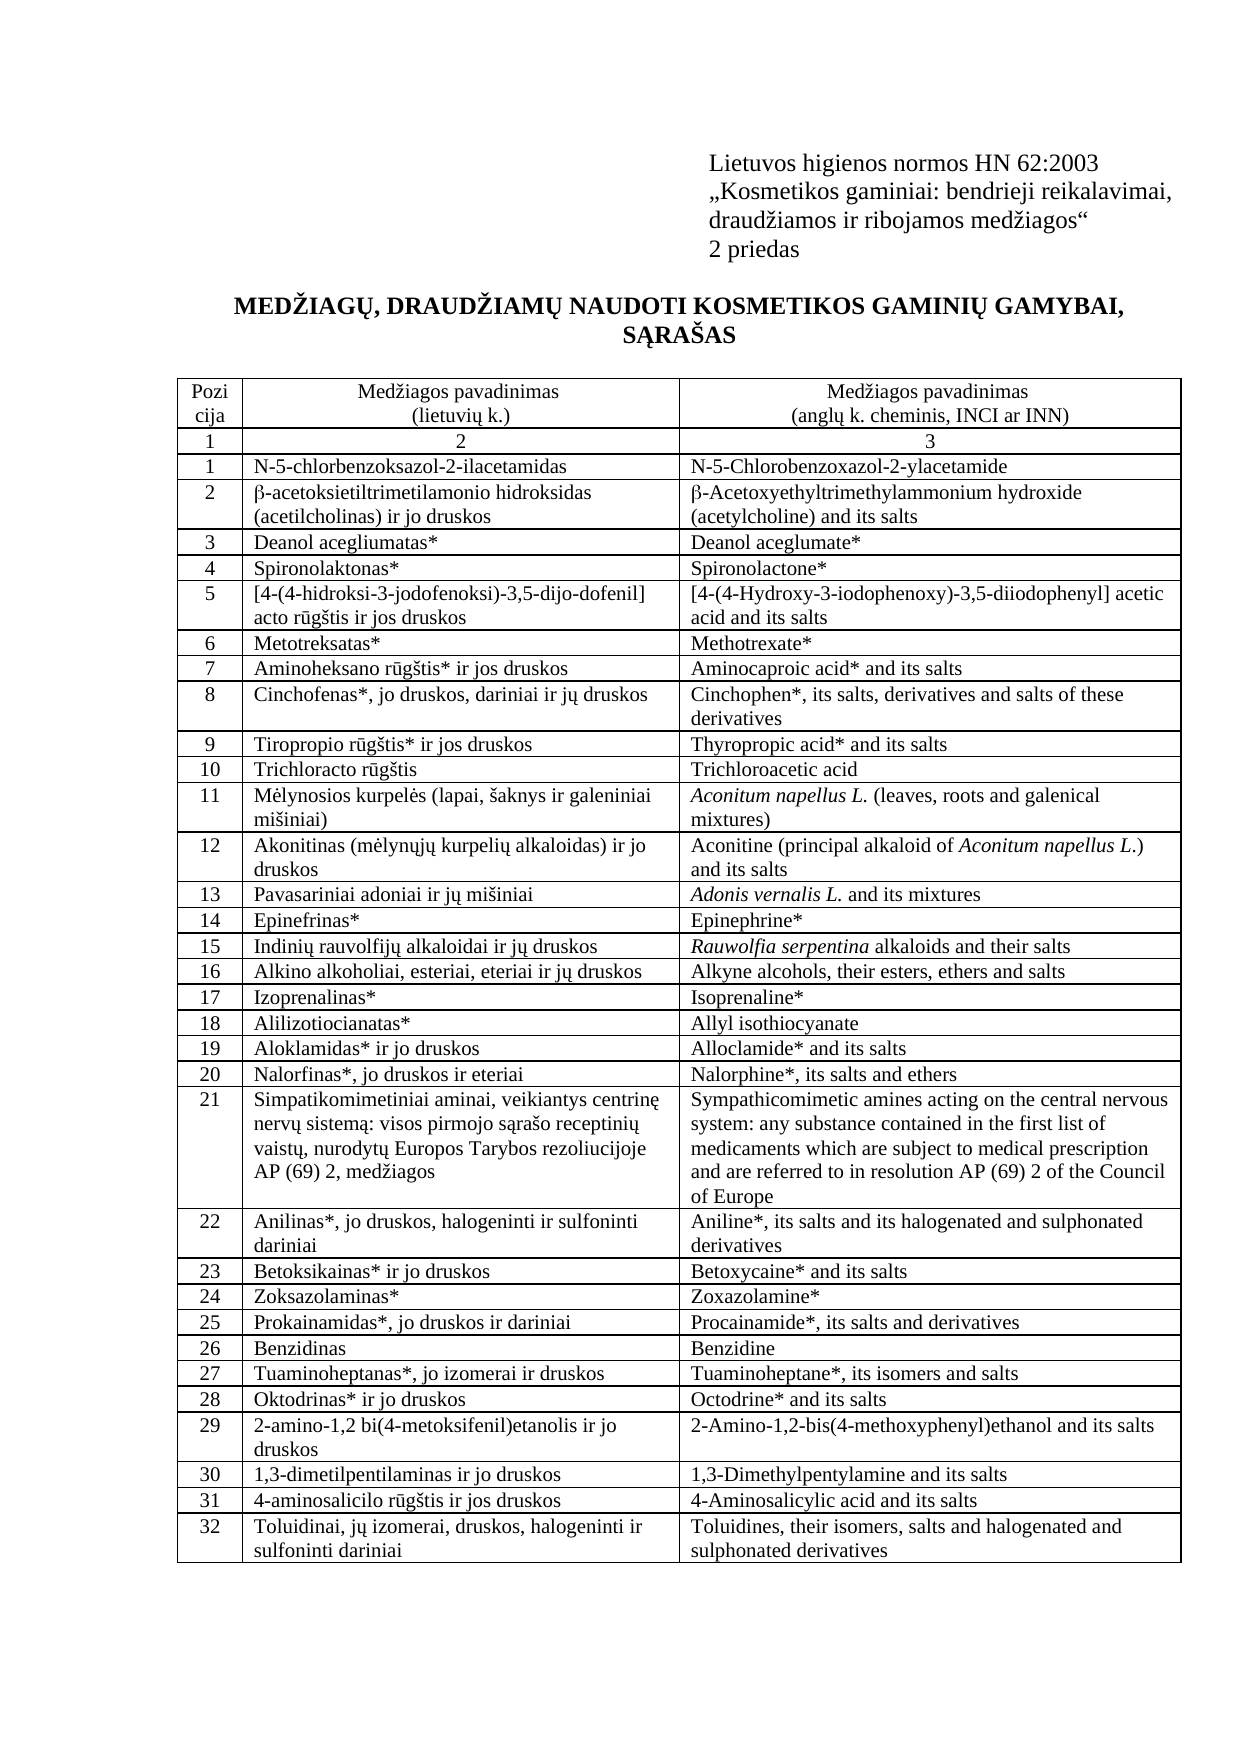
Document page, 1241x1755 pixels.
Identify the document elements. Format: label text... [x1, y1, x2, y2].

table_cell 3 [680, 429, 1180, 453]
table_cell 3 [178, 530, 242, 554]
table_cell [4-(4-Hydroxy-3-iodophenoxy)-3,5-diiodophenyl] acetic acid and its salts [680, 581, 1180, 629]
table_cell 1 [178, 455, 242, 478]
table_cell 2-amino-1,2 bi(4-metoksifenil)etanolis ir jo druskos [243, 1413, 679, 1461]
table_cell Trichloracto rūgštis [243, 757, 679, 781]
table_cell 30 [178, 1462, 242, 1486]
table_cell Tuaminoheptane*, its isomers and salts [680, 1361, 1180, 1385]
table_cell 20 [178, 1062, 242, 1086]
table_cell Benzidinas [243, 1336, 679, 1360]
table_cell 29 [178, 1413, 242, 1461]
table_cell 27 [178, 1361, 242, 1385]
table_cell Simpatikomimetiniai aminai, veikiantys centrinę nervų sistemą: visos pirmojo sąrašo receptinių vaistų, nurodytų Europos Tarybos rezoliucijoje AP (69) 2, medžiagos [243, 1087, 679, 1208]
table_cell Akonitinas (mėlynųjų kurpelių alkaloidas) ir jo druskos [243, 833, 679, 881]
table_cell 1 [178, 429, 242, 453]
text Lietuvos higienos normos HN 62:2003 [177, 148, 1181, 176]
table_cell 4 [178, 556, 242, 579]
table_cell Indinių rauvolfijų alkaloidai ir jų druskos [243, 934, 679, 958]
table_cell Sympathicomimetic amines acting on the central nervous system: any substance contained in the first list of medicaments which are subject to medical prescription and are referred to in resolution AP (69) 2 of the Council of Europe [680, 1087, 1180, 1208]
table_cell Pavasariniai adoniai ir jų mišiniai [243, 882, 679, 906]
table_cell 1,3-Dimethylpentylamine and its salts [680, 1462, 1180, 1486]
table_cell 32 [178, 1514, 242, 1562]
table_cell 7 [178, 656, 242, 680]
table_cell Octodrine* and its salts [680, 1387, 1180, 1411]
table_header Pozicija [178, 379, 242, 427]
table_cell 24 [178, 1285, 242, 1308]
text MEDŽIAGŲ, DRAUDŽIAMŲ NAUDOTI KOSMETIKOS GAMINIŲ GAMYBAI, SĄRAŠAS [177, 291, 1181, 349]
table_cell 19 [178, 1036, 242, 1060]
table_cell 2 [178, 480, 242, 528]
table_cell 9 [178, 732, 242, 756]
table_cell Isoprenaline* [680, 985, 1180, 1009]
table_cell Benzidine [680, 1336, 1180, 1360]
table_cell Metotreksatas* [243, 631, 679, 655]
table_cell 26 [178, 1336, 242, 1360]
table_cell 23 [178, 1259, 242, 1283]
table_cell 4-aminosalicilo rūgštis ir jos druskos [243, 1488, 679, 1512]
table_cell b-acetoksietiltrimetilamonio hidroksidas (acetilcholinas) ir jo druskos [243, 480, 679, 528]
table_cell 22 [178, 1209, 242, 1257]
table_cell Toluidines, their isomers, salts and halogenated and sulphonated derivatives [680, 1514, 1180, 1562]
table_cell Trichloroacetic acid [680, 757, 1180, 781]
table_cell Prokainamidas*, jo druskos ir dariniai [243, 1310, 679, 1334]
table_cell Spironolactone* [680, 556, 1180, 579]
text draudžiamos ir ribojamos medžiagos“ [177, 205, 1181, 234]
table_cell 14 [178, 908, 242, 932]
table_cell 17 [178, 985, 242, 1009]
table_cell Anilinas*, jo druskos, halogeninti ir sulfoninti dariniai [243, 1209, 679, 1257]
table_cell 16 [178, 959, 242, 983]
table_cell 31 [178, 1488, 242, 1512]
table_cell Alkino alkoholiai, esteriai, eteriai ir jų druskos [243, 959, 679, 983]
table_cell 6 [178, 631, 242, 655]
table_cell Aminocaproic acid* and its salts [680, 656, 1180, 680]
table_cell Tuaminoheptanas*, jo izomerai ir druskos [243, 1361, 679, 1385]
table_cell Epinephrine* [680, 908, 1180, 932]
table_cell 18 [178, 1011, 242, 1034]
table_cell 2 [243, 429, 679, 453]
table_cell Adonis vernalis L. and its mixtures [680, 882, 1180, 906]
table_cell Spironolaktonas* [243, 556, 679, 579]
table_cell Alloclamide* and its salts [680, 1036, 1180, 1060]
table_cell 5 [178, 581, 242, 629]
table_cell Betoksikainas* ir jo druskos [243, 1259, 679, 1283]
table_header Medžiagos pavadinimas (anglų k. cheminis, INCI ar INN) [680, 379, 1180, 427]
table_cell Cinchofenas*, jo druskos, dariniai ir jų druskos [243, 682, 679, 730]
table_cell 2-Amino-1,2-bis(4-methoxyphenyl)ethanol and its salts [680, 1413, 1180, 1461]
table_cell 4-Aminosalicylic acid and its salts [680, 1488, 1180, 1512]
table_cell 1,3-dimetilpentilaminas ir jo druskos [243, 1462, 679, 1486]
table_cell Aconitum napellus L. (leaves, roots and galenical mixtures) [680, 783, 1180, 831]
table_cell Nalorphine*, its salts and ethers [680, 1062, 1180, 1086]
table_cell Rauwolfia serpentina alkaloids and their salts [680, 934, 1180, 958]
table_cell [4-(4-hidroksi-3-jodofenoksi)-3,5-dijo-dofenil] acto rūgštis ir jos druskos [243, 581, 679, 629]
table_cell N-5-Chlorobenzoxazol-2-ylacetamide [680, 455, 1180, 478]
table_cell Alilizotiocianatas* [243, 1011, 679, 1034]
table_cell Zoksazolaminas* [243, 1285, 679, 1308]
table_cell Oktodrinas* ir jo druskos [243, 1387, 679, 1411]
table_cell 8 [178, 682, 242, 730]
table_cell 25 [178, 1310, 242, 1334]
table_cell Deanol aceglumate* [680, 530, 1180, 554]
table_cell Alkyne alcohols, their esters, ethers and salts [680, 959, 1180, 983]
table_cell Betoxycaine* and its salts [680, 1259, 1180, 1283]
table_cell 12 [178, 833, 242, 881]
text 2 priedas [177, 234, 1181, 263]
table_cell Izoprenalinas* [243, 985, 679, 1009]
table_cell Aconitine (principal alkaloid of Aconitum napellus L.) and its salts [680, 833, 1180, 881]
table_cell Allyl isothiocyanate [680, 1011, 1180, 1034]
table_cell Zoxazolamine* [680, 1285, 1180, 1308]
table_cell 28 [178, 1387, 242, 1411]
table_cell Cinchophen*, its salts, derivatives and salts of these derivatives [680, 682, 1180, 730]
text „Kosmetikos gaminiai: bendrieji reikalavimai, [177, 176, 1181, 205]
table_cell 21 [178, 1087, 242, 1208]
table_cell b-Acetoxyethyltrimethylammonium hydroxide (acetylcholine) and its salts [680, 480, 1180, 528]
table_cell Aloklamidas* ir jo druskos [243, 1036, 679, 1060]
table_cell Tiropropio rūgštis* ir jos druskos [243, 732, 679, 756]
table_cell 13 [178, 882, 242, 906]
table_cell 15 [178, 934, 242, 958]
table_cell Epinefrinas* [243, 908, 679, 932]
table_cell 11 [178, 783, 242, 831]
table_cell Toluidinai, jų izomerai, druskos, halogeninti ir sulfoninti dariniai [243, 1514, 679, 1562]
table_cell Methotrexate* [680, 631, 1180, 655]
table_cell Aminoheksano rūgštis* ir jos druskos [243, 656, 679, 680]
table_cell Procainamide*, its salts and derivatives [680, 1310, 1180, 1334]
table_cell Deanol acegliumatas* [243, 530, 679, 554]
table_cell Mėlynosios kurpelės (lapai, šaknys ir galeniniai mišiniai) [243, 783, 679, 831]
table_cell Thyropropic acid* and its salts [680, 732, 1180, 756]
table_header Medžiagos pavadinimas (lietuvių k.) [243, 379, 679, 427]
table_cell 10 [178, 757, 242, 781]
table_cell Nalorfinas*, jo druskos ir eteriai [243, 1062, 679, 1086]
table_cell N-5-chlorbenzoksazol-2-ilacetamidas [243, 455, 679, 478]
table_cell Aniline*, its salts and its halogenated and sulphonated derivatives [680, 1209, 1180, 1257]
